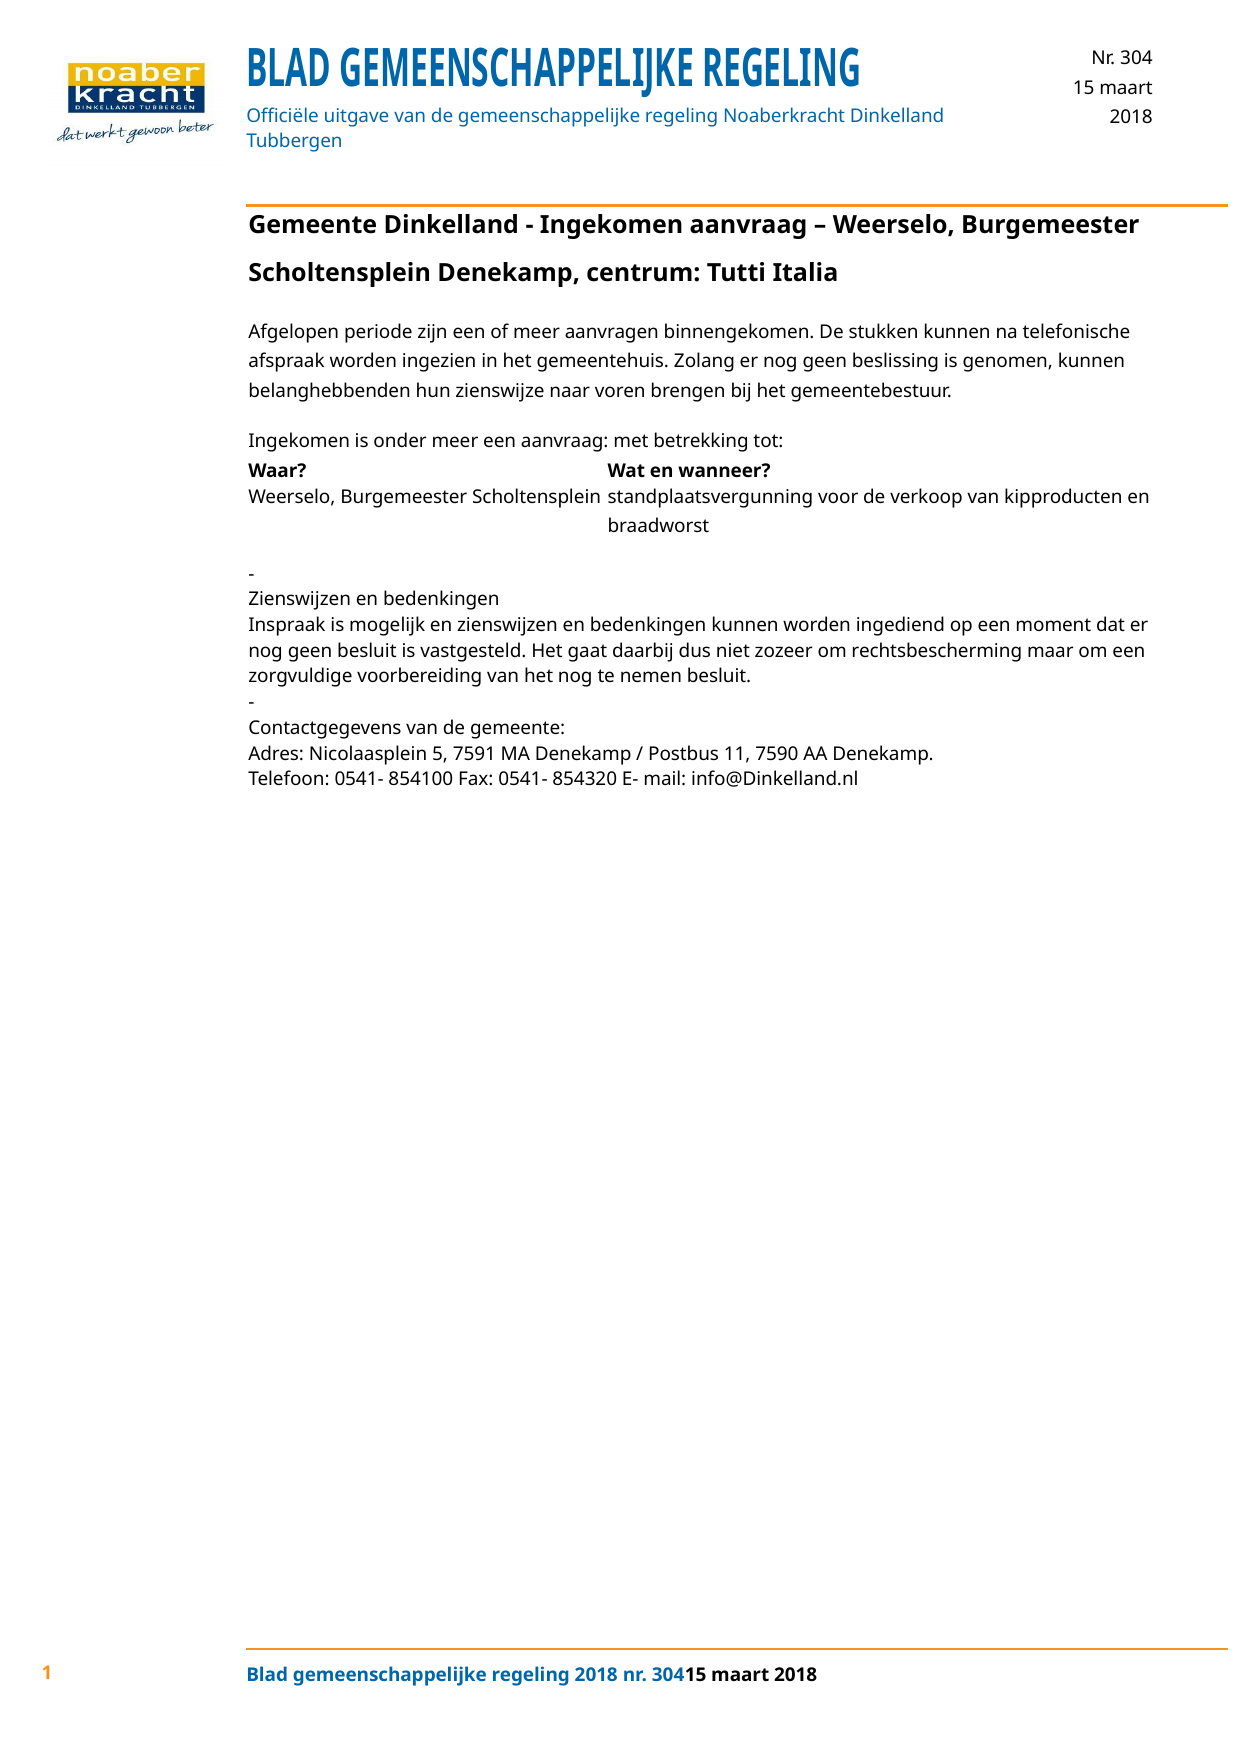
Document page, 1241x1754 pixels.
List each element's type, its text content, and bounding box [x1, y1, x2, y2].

text Inspraak is mogelijk en zienswijzen en bedenkingen kunnen worden ingediend op een moment dat er nog geen besluit is vastgesteld. Het gaat daarbij dus niet zozeer om rechtsbescherming maar om een zorgvuldige voorbereiding van het nog te nemen besluit. [248, 611, 1152, 688]
table_cell standplaatsvergunning voor de verkoop van kipproducten en braadworst [608, 483, 1152, 538]
text Gemeente Dinkelland - Ingekomen aanvraag – Weerselo, Burgemeester Scholtensplein Denekamp, centrum: Tutti Italia [248, 207, 1152, 288]
text Ingekomen is onder meer een aanvraag: met betrekking tot: [248, 427, 1152, 453]
text - [248, 688, 1152, 714]
table_header Wat en wanneer? [608, 457, 1152, 483]
picture [41, 47, 231, 172]
text Contactgegevens van de gemeente: [248, 714, 1152, 740]
table_cell Weerselo, Burgemeester Scholtensplein [248, 483, 607, 538]
text - [248, 560, 1152, 585]
text Zienswijzen en bedenkingen [248, 585, 1152, 611]
text Adres: Nicolaasplein 5, 7591 MA Denekamp / Postbus 11, 7590 AA Denekamp. [248, 740, 1152, 766]
text Afgelopen periode zijn een of meer aanvragen binnengekomen. De stukken kunnen na telefonische afspraak worden ingezien in het gemeentehuis. Zolang er nog geen beslissing is genomen, kunnen belanghebbenden hun zienswijze naar voren brengen bij het gemeentebestuur. [248, 318, 1152, 403]
table_header Waar? [248, 457, 607, 483]
text Telefoon: 0541- 854100 Fax: 0541- 854320 E- mail: info@Dinkelland.nl [248, 766, 1152, 791]
